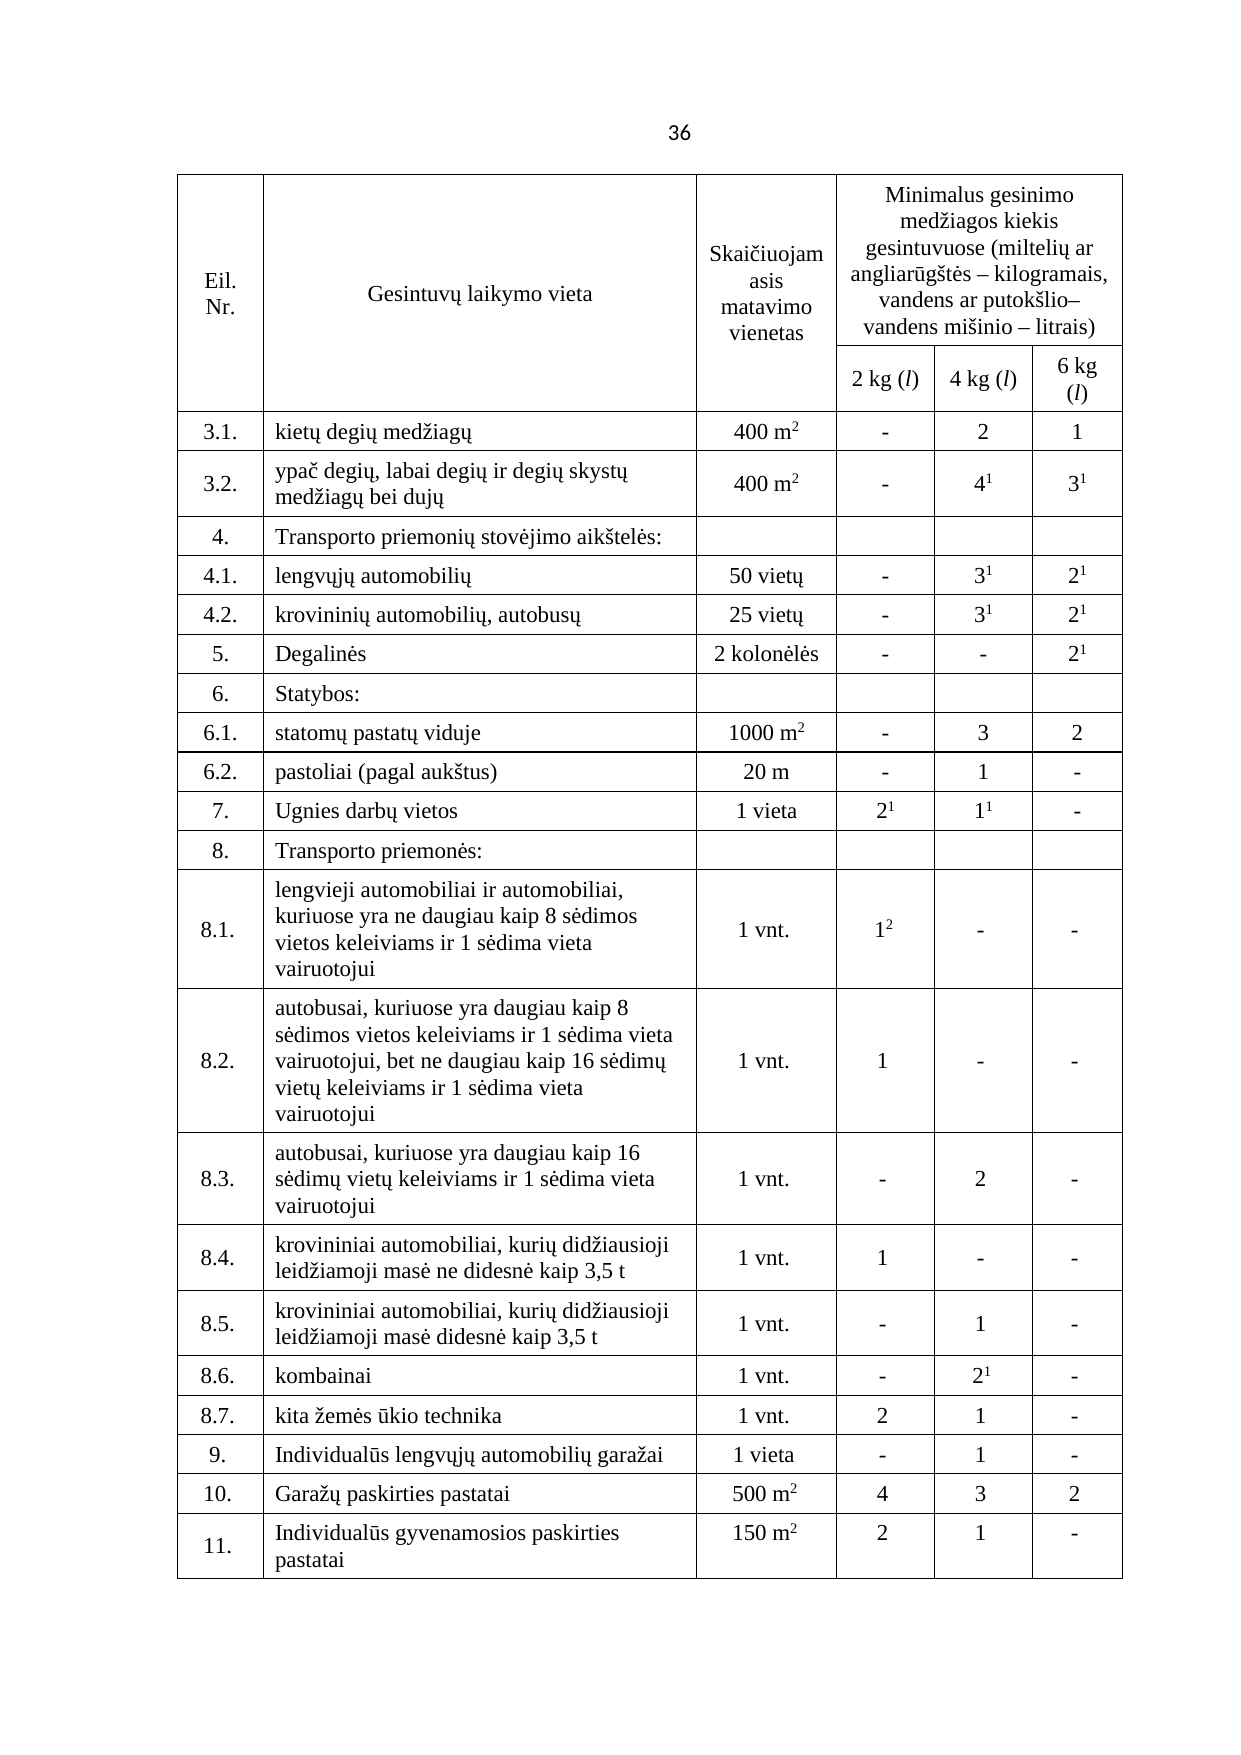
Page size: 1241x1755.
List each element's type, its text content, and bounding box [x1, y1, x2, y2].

table_cell 1 [935, 753, 1032, 791]
table_cell 1 vnt. [697, 1291, 836, 1355]
table_cell autobusai, kuriuose yra daugiau kaip 16 sėdimų vietų keleiviams ir 1 sėdima vieta vairuotojui [264, 1133, 696, 1224]
table_cell - [837, 635, 934, 673]
table_cell 3.2. [178, 451, 263, 516]
table_cell 31 [1033, 451, 1122, 516]
table_cell 1 vnt. [697, 1356, 836, 1395]
table_cell Transporto priemonių stovėjimo aikštelės: [264, 517, 696, 555]
table_cell [837, 831, 934, 869]
table_cell 7. [178, 792, 263, 830]
table_cell 1 [935, 1435, 1032, 1473]
table_cell [935, 831, 1032, 869]
table_cell [935, 517, 1032, 555]
table_cell - [837, 451, 934, 516]
table_cell [1033, 831, 1122, 869]
table_cell 1 vnt. [697, 1133, 836, 1224]
table_cell 3.1. [178, 412, 263, 450]
table_cell 8. [178, 831, 263, 869]
table_cell 25 vietų [697, 595, 836, 633]
table_cell 5. [178, 635, 263, 673]
table_cell 4.2. [178, 595, 263, 633]
table_cell - [1033, 1514, 1122, 1578]
table_cell 2 [1033, 1474, 1122, 1512]
table_cell 1 [1033, 412, 1122, 450]
table_cell Ugnies darbų vietos [264, 792, 696, 830]
table_cell 50 vietų [697, 556, 836, 594]
table_cell - [837, 556, 934, 594]
table_cell 400 m2 [697, 451, 836, 516]
table_cell [1033, 674, 1122, 712]
table_cell 1 vnt. [697, 870, 836, 987]
table_cell - [1033, 989, 1122, 1132]
table_cell 8.5. [178, 1291, 263, 1355]
table_cell 2 kg (l) [837, 346, 934, 411]
table_cell - [1033, 753, 1122, 791]
table_cell - [935, 1225, 1032, 1290]
table_cell 1000 m2 [697, 713, 836, 751]
table_cell krovininiai automobiliai, kurių didžiausioji leidžiamoji masė ne didesnė kaip 3,5 t [264, 1225, 696, 1290]
table_cell kita žemės ūkio technika [264, 1396, 696, 1434]
table_cell 4.1. [178, 556, 263, 594]
table_cell [1033, 517, 1122, 555]
table_cell 8.1. [178, 870, 263, 987]
table_cell [837, 674, 934, 712]
table_cell statomų pastatų viduje [264, 713, 696, 751]
table_cell Transporto priemonės: [264, 831, 696, 869]
table_cell Degalinės [264, 635, 696, 673]
table_cell 1 vnt. [697, 1225, 836, 1290]
table_cell 1 vnt. [697, 989, 836, 1132]
table_cell lengvieji automobiliai ir automobiliai, kuriuose yra ne daugiau kaip 8 sėdimos vietos keleiviams ir 1 sėdima vieta vairuotojui [264, 870, 696, 987]
table_cell Individualūs lengvųjų automobilių garažai [264, 1435, 696, 1473]
table_cell 6.1. [178, 713, 263, 751]
table_cell [697, 517, 836, 555]
table_cell 20 m [697, 753, 836, 791]
table_cell 9. [178, 1435, 263, 1473]
table_cell - [837, 595, 934, 633]
table_cell autobusai, kuriuose yra daugiau kaip 8 sėdimos vietos keleiviams ir 1 sėdima vieta vairuotojui, bet ne daugiau kaip 16 sėdimų vietų keleiviams ir 1 sėdima vieta vairuotojui [264, 989, 696, 1132]
table_cell 21 [837, 792, 934, 830]
table_cell 8.7. [178, 1396, 263, 1434]
table_cell 150 m2 [697, 1514, 836, 1578]
table_cell 1 [935, 1514, 1032, 1578]
table_cell - [1033, 1225, 1122, 1290]
table_cell lengvųjų automobilių [264, 556, 696, 594]
table_header Gesintuvų laikymo vieta [264, 175, 696, 411]
table_cell 31 [935, 556, 1032, 594]
table_cell 31 [935, 595, 1032, 633]
table_cell 41 [935, 451, 1032, 516]
table_cell - [935, 635, 1032, 673]
table_cell 2 [935, 1133, 1032, 1224]
table_cell 8.3. [178, 1133, 263, 1224]
table_header Skaičiuojamasis matavimo vienetas [697, 175, 836, 411]
table_cell [697, 674, 836, 712]
table_cell krovininių automobilių, autobusų [264, 595, 696, 633]
table_cell 8.2. [178, 989, 263, 1132]
table_cell 2 kolonėlės [697, 635, 836, 673]
table_cell 11. [178, 1514, 263, 1578]
table_cell 2 [1033, 713, 1122, 751]
table_cell 1 [935, 1291, 1032, 1355]
table_header Minimalus gesinimo medžiagos kiekis gesintuvuose (miltelių ar angliarūgštės – kilogramais, vandens ar putokšlio–vandens mišinio – litrais) [837, 175, 1122, 345]
table_cell 21 [935, 1356, 1032, 1395]
table_cell krovininiai automobiliai, kurių didžiausioji leidžiamoji masė didesnė kaip 3,5 t [264, 1291, 696, 1355]
table_cell 10. [178, 1474, 263, 1512]
table_cell - [837, 412, 934, 450]
table_cell 1 vieta [697, 792, 836, 830]
table_cell 2 [837, 1514, 934, 1578]
table_cell - [1033, 1291, 1122, 1355]
table_cell - [935, 870, 1032, 987]
table_cell 6.2. [178, 753, 263, 791]
table_cell 1 vnt. [697, 1396, 836, 1434]
table_cell 11 [935, 792, 1032, 830]
table_cell ypač degių, labai degių ir degių skystų medžiagų bei dujų [264, 451, 696, 516]
table_cell - [1033, 1356, 1122, 1395]
table_cell - [1033, 1435, 1122, 1473]
table_cell 3 [935, 713, 1032, 751]
table_header Eil. Nr. [178, 175, 263, 411]
table_cell 6 kg (l) [1033, 346, 1122, 411]
table_cell 8.4. [178, 1225, 263, 1290]
table_cell pastoliai (pagal aukštus) [264, 753, 696, 791]
table_cell Garažų paskirties pastatai [264, 1474, 696, 1512]
table_cell 12 [837, 870, 934, 987]
table_cell 2 [837, 1396, 934, 1434]
table_cell 4 [837, 1474, 934, 1512]
table_cell [935, 674, 1032, 712]
table_cell kombainai [264, 1356, 696, 1395]
table_cell 3 [935, 1474, 1032, 1512]
table_cell - [837, 1356, 934, 1395]
table_cell - [837, 1435, 934, 1473]
table_cell - [837, 1291, 934, 1355]
table_cell - [1033, 870, 1122, 987]
table_cell 8.6. [178, 1356, 263, 1395]
table_cell 21 [1033, 556, 1122, 594]
table_cell 6. [178, 674, 263, 712]
table_cell - [1033, 1133, 1122, 1224]
table_cell 1 vieta [697, 1435, 836, 1473]
table_cell 4. [178, 517, 263, 555]
table_cell 4 kg (l) [935, 346, 1032, 411]
table_cell Individualūs gyvenamosios paskirties pastatai [264, 1514, 696, 1578]
table_cell kietų degių medžiagų [264, 412, 696, 450]
table_cell - [1033, 1396, 1122, 1434]
table_cell 21 [1033, 595, 1122, 633]
table_cell - [837, 1133, 934, 1224]
table_cell [837, 517, 934, 555]
table_cell 500 m2 [697, 1474, 836, 1512]
table_cell - [935, 989, 1032, 1132]
table_cell 2 [935, 412, 1032, 450]
table_cell [697, 831, 836, 869]
table_cell 21 [1033, 635, 1122, 673]
table_cell Statybos: [264, 674, 696, 712]
table_cell 1 [935, 1396, 1032, 1434]
table_cell - [1033, 792, 1122, 830]
table_cell 1 [837, 1225, 934, 1290]
table_cell - [837, 713, 934, 751]
table_cell 400 m2 [697, 412, 836, 450]
table_cell 1 [837, 989, 934, 1132]
table_cell - [837, 753, 934, 791]
